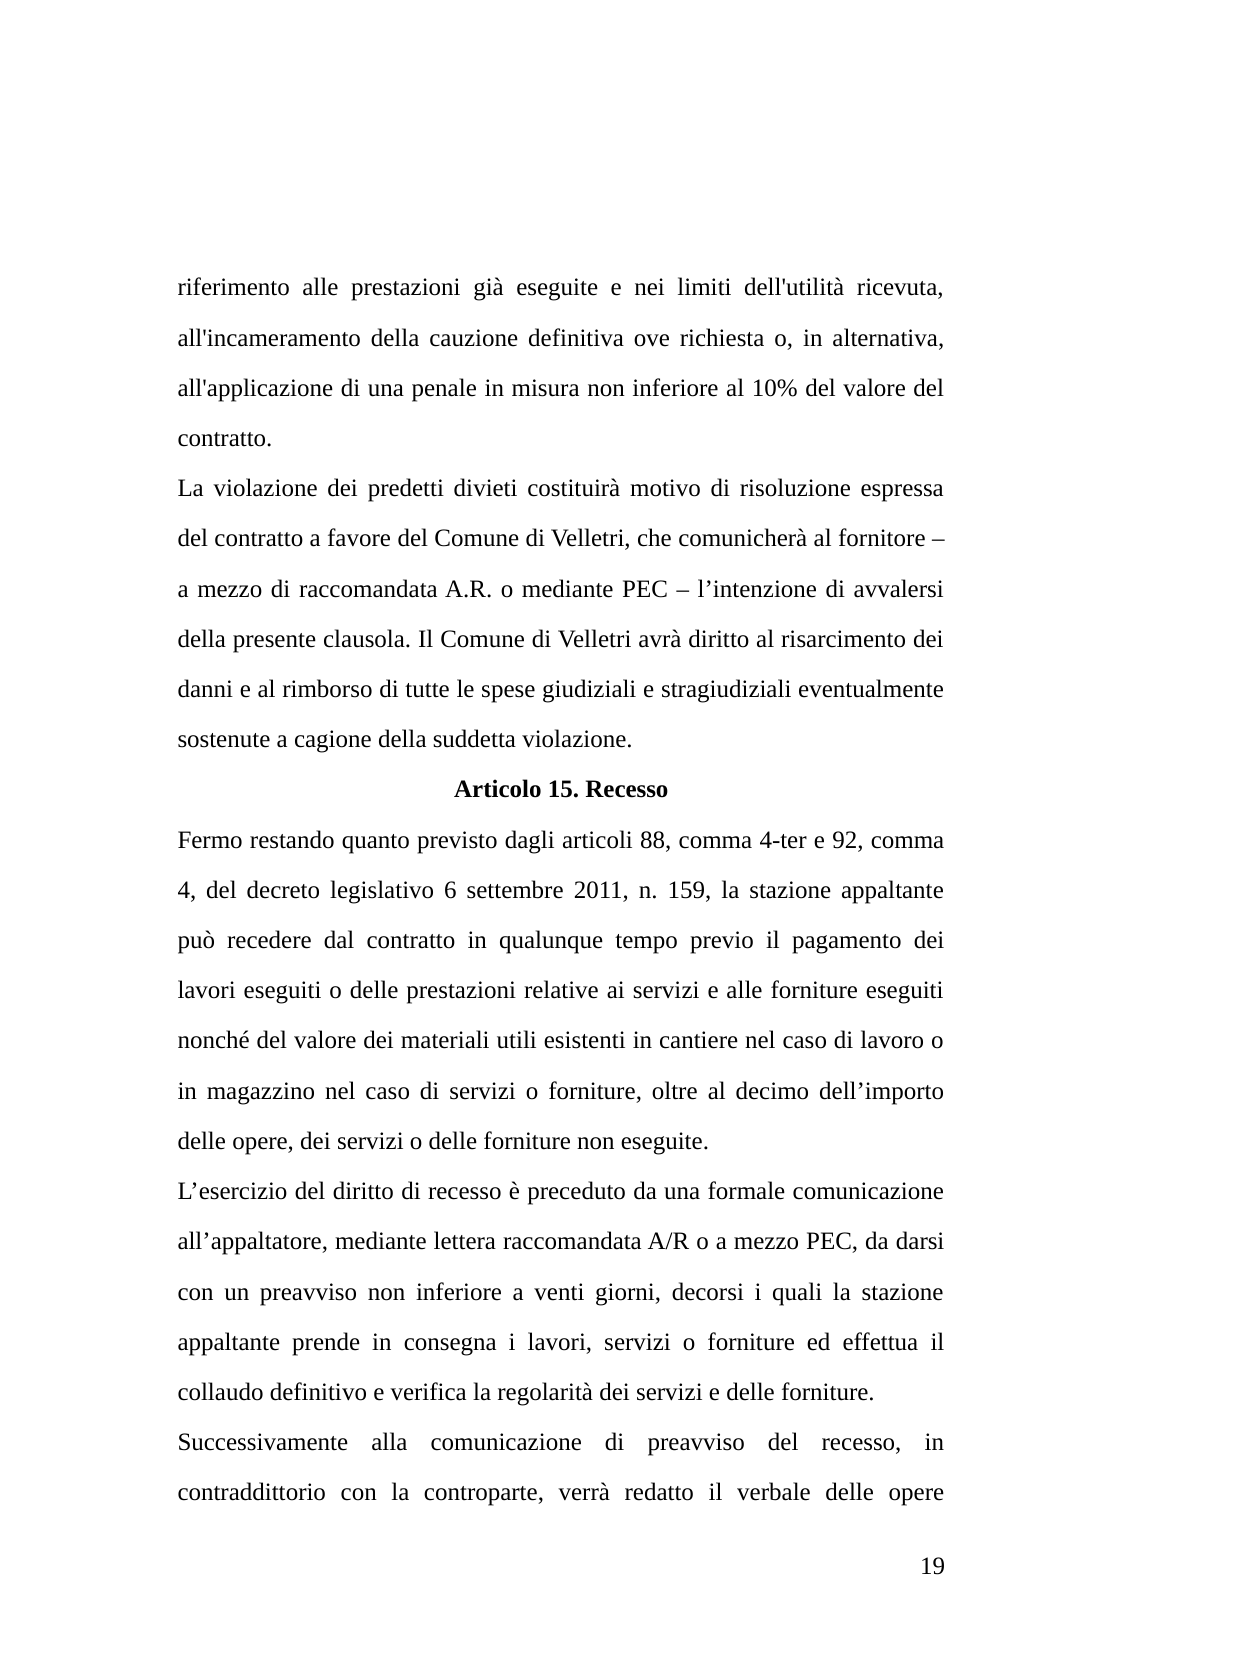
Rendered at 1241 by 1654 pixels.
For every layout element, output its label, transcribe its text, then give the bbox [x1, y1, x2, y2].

text La violazione dei predetti divieti costituirà motivo di risoluzione espressa del contratto a favore del Comune di Velletri, che comunicherà al fornitore – a mezzo di raccomandata A.R. o mediante PEC – l’intenzione di avvalersi della presente clausola. Il Comune di Velletri avrà diritto al risarcimento dei danni e al rimborso di tutte le spese giudiziali e stragiudiziali eventualmente sostenute a cagione della suddetta violazione. [177, 452, 945, 753]
text Successivamente alla comunicazione di preavviso del recesso, in contraddittorio con la controparte, verrà redatto il verbale delle opere [177, 1406, 945, 1506]
text riferimento alle prestazioni già eseguite e nei limiti dell'utilità ricevuta, all'incameramento della cauzione definitiva ove richiesta o, in alternativa, all'applicazione di una penale in misura non inferiore al 10% del valore del contratto. [177, 251, 945, 452]
text Articolo 15. Recesso [177, 753, 945, 803]
text Fermo restando quanto previsto dagli articoli 88, comma 4-ter e 92, comma 4, del decreto legislativo 6 settembre 2011, n. 159, la stazione appaltante può recedere dal contratto in qualunque tempo previo il pagamento dei lavori eseguiti o delle prestazioni relative ai servizi e alle forniture eseguiti nonché del valore dei materiali utili esistenti in cantiere nel caso di lavoro o in magazzino nel caso di servizi o forniture, oltre al decimo dell’importo delle opere, dei servizi o delle forniture non eseguite. [177, 803, 945, 1155]
text L’esercizio del diritto di recesso è preceduto da una formale comunicazione all’appaltatore, mediante lettera raccomandata A/R o a mezzo PEC, da darsi con un preavviso non inferiore a venti giorni, decorsi i quali la stazione appaltante prende in consegna i lavori, servizi o forniture ed effettua il collaudo definitivo e verifica la regolarità dei servizi e delle forniture. [177, 1155, 945, 1406]
